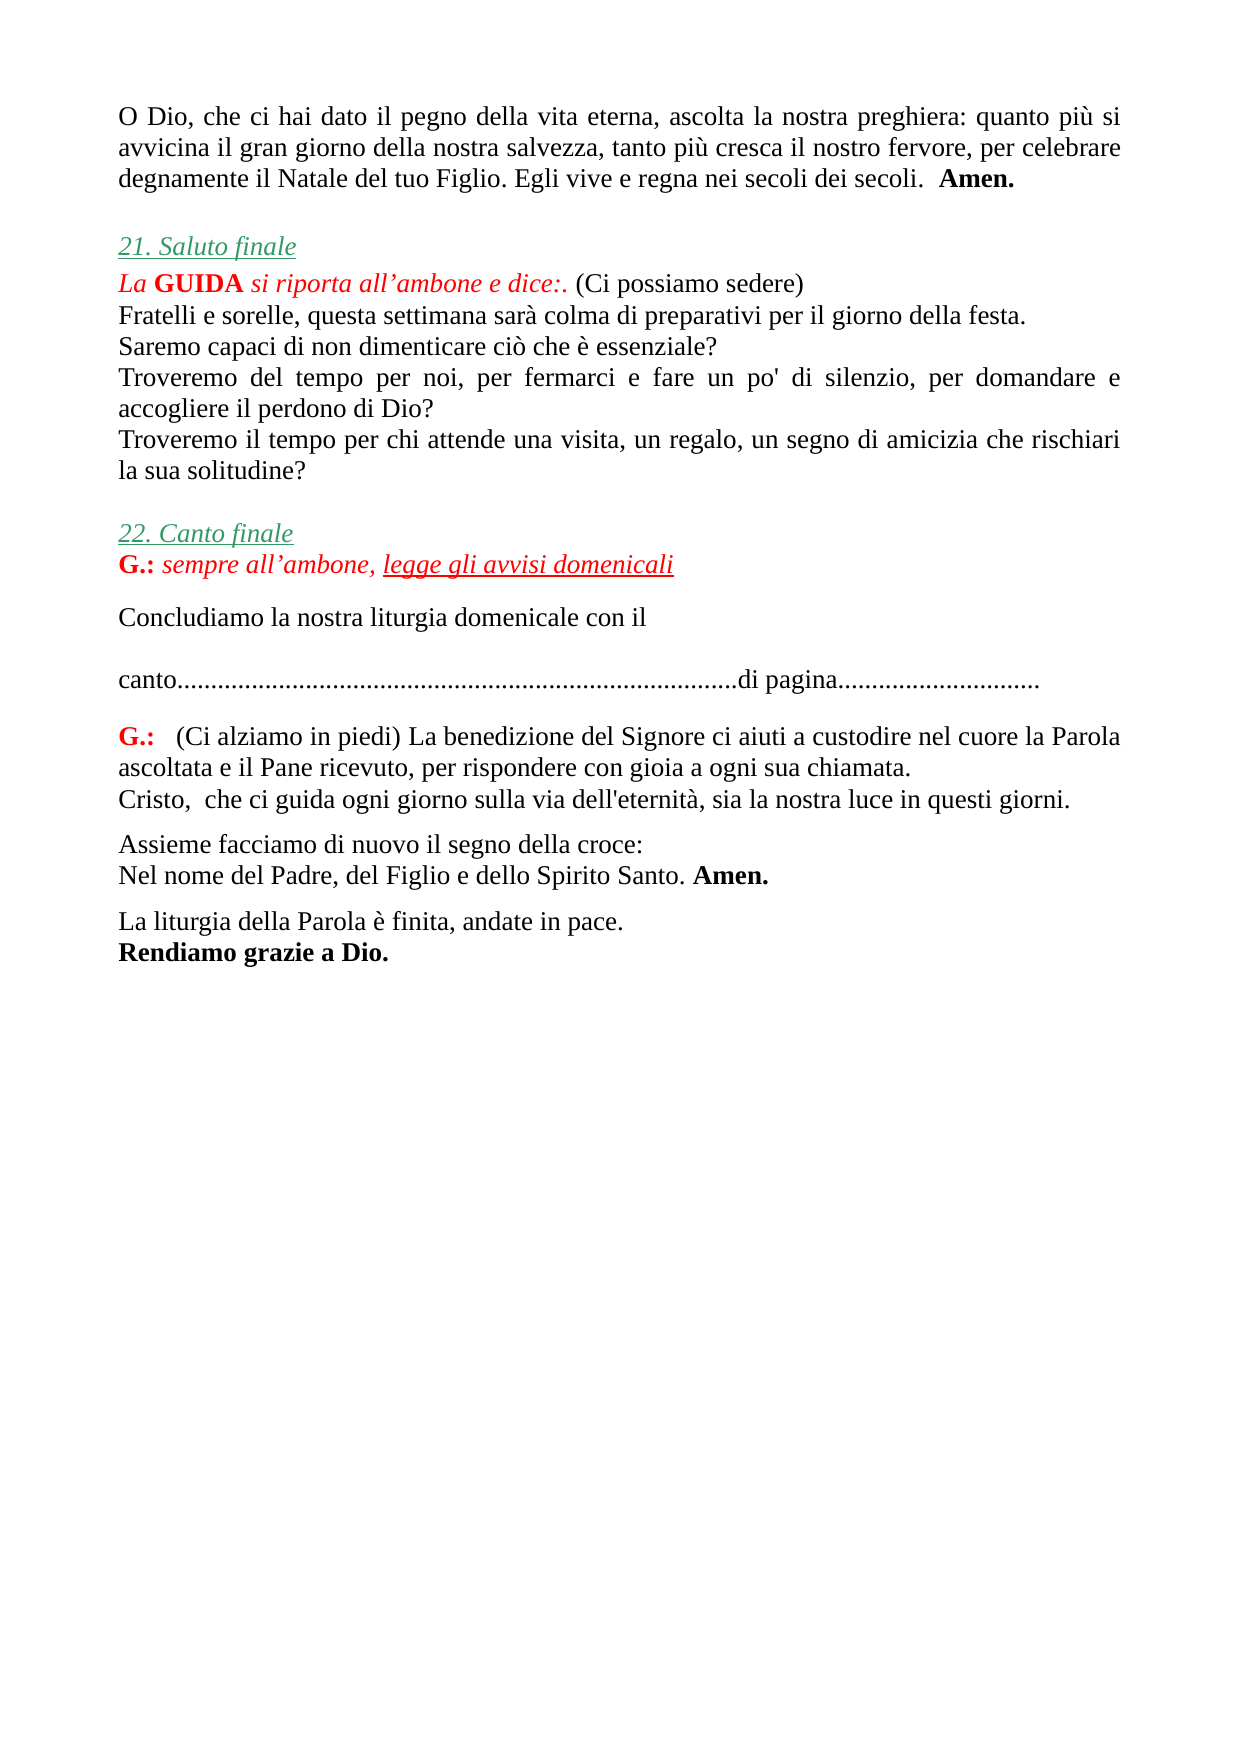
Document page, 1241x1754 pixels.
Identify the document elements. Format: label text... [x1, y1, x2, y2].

text Concludiamo la nostra liturgia domenicale con il [118, 601, 1122, 632]
text Saremo capaci di non dimenticare ciò che è essenziale? [118, 330, 1122, 361]
text 22. Canto finale [118, 517, 1122, 548]
text G.: (Ci alziamo in piedi) La benedizione del Signore ci aiuti a custodire nel cuore la Parola ascoltata e il Pane ricevuto, per rispondere con gioia a ogni sua chiamata. [118, 720, 1122, 783]
text Troveremo il tempo per chi attende una visita, un regalo, un segno di amicizia che rischiari la sua solitudine? [118, 423, 1122, 486]
text Assieme facciamo di nuovo il segno della croce: [118, 828, 1122, 859]
text O Dio, che ci hai dato il pegno della vita eterna, ascolta la nostra preghiera: quanto più si avvicina il gran giorno della nostra salvezza, tanto più cresca il nostro fervore, per celebrare degnamente il Natale del tuo Figlio. Egli vive e regna nei secoli dei secoli. Amen. [118, 100, 1122, 193]
text La liturgia della Parola è finita, andate in pace. [118, 905, 1122, 936]
text Nel nome del Padre, del Figlio e dello Spirito Santo. Amen. [118, 859, 1122, 891]
text 21. Saluto finale [118, 231, 1122, 262]
text Troveremo del tempo per noi, per fermarci e fare un po' di silenzio, per domandare e accogliere il perdono di Dio? [118, 361, 1122, 423]
text Fratelli e sorelle, questa settimana sarà colma di preparativi per il giorno della festa. [118, 299, 1122, 330]
text Cristo, che ci guida ogni giorno sulla via dell'eternità, sia la nostra luce in questi giorni. [118, 783, 1122, 814]
text canto...................................................................................di pagina.............................. [118, 663, 1122, 694]
text G.: sempre all’ambone, legge gli avvisi domenicali [118, 548, 1122, 579]
text Rendiamo grazie a Dio. [118, 936, 1122, 967]
text La GUIDA si riporta all’ambone e dice:. (Ci possiamo sedere) [118, 268, 1122, 299]
